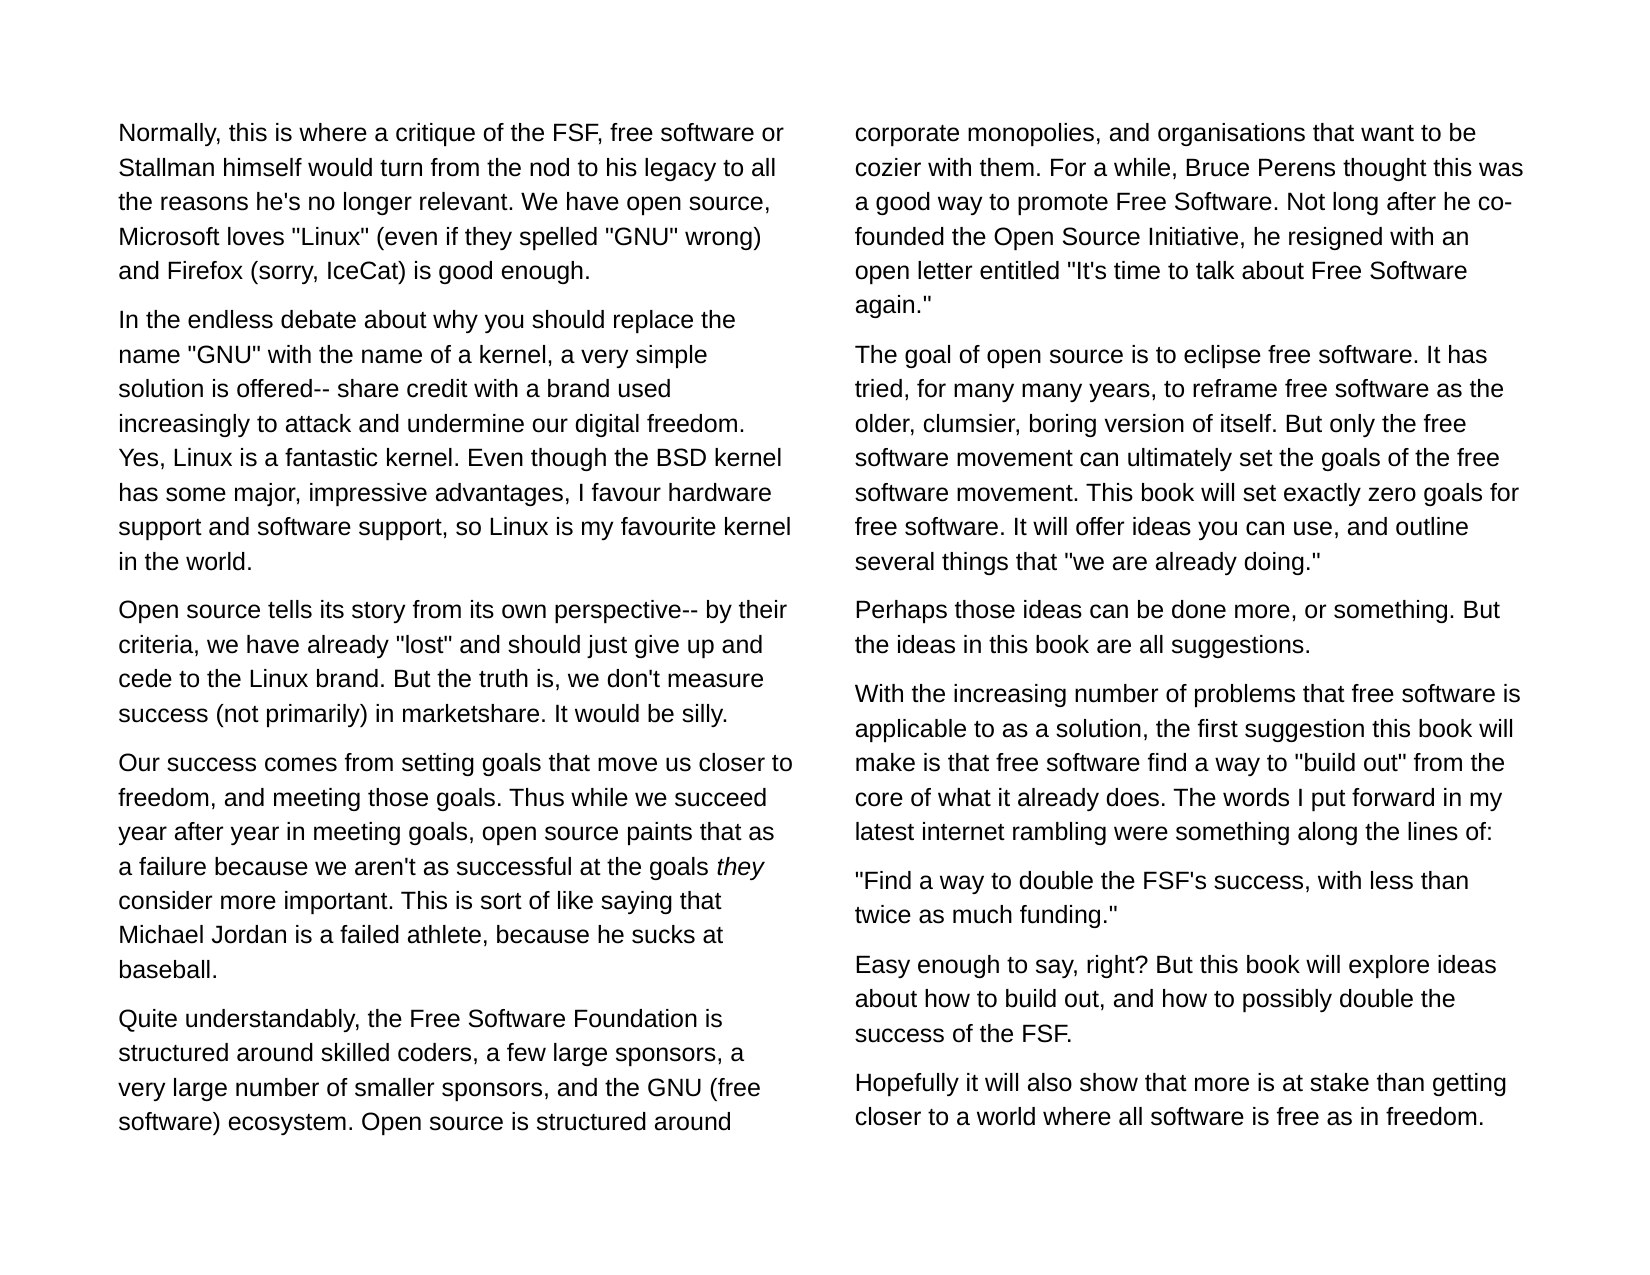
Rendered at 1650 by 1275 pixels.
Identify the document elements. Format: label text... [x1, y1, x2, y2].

text Our success comes from setting goals that move us closer to freedom, and meeting those goals. Thus while we succeed year after year in meeting goals, open source paints that as a failure because we aren't as successful at the goals they consider more important. This is sort of like saying that Michael Jordan is a failed athlete, because he sucks at baseball. [118, 748, 796, 984]
text With the increasing number of problems that free software is applicable to as a solution, the first suggestion this book will make is that free software find a way to "build out" from the core of what it already does. The words I put forward in my latest internet rambling were something along the lines of: [854, 679, 1532, 846]
text Normally, this is where a critique of the FSF, free software or Stallman himself would turn from the nod to his legacy to all the reasons he's no longer relevant. We have open source, Microsoft loves "Linux" (even if they spelled "GNU" wrong) and Firefox (sorry, IceCat) is good enough. [118, 118, 796, 285]
text "Find a way to double the FSF's success, with less than twice as much funding." [854, 866, 1532, 929]
text Quite understandably, the Free Software Foundation is structured around skilled coders, a few large sponsors, a very large number of smaller sponsors, and the GNU (free software) ecosystem. Open source is structured around [118, 1004, 796, 1136]
text In the endless debate about why you should replace the name "GNU" with the name of a kernel, a very simple solution is offered-- share credit with a brand used increasingly to attack and undermine our digital freedom. Yes, Linux is a fantastic kernel. Even though the BSD kernel has some major, impressive advantages, I favour hardware support and software support, so Linux is my favourite kernel in the world. [118, 305, 796, 575]
text Open source tells its story from its own perspective-- by their criteria, we have already "lost" and should just give up and cede to the Linux brand. But the truth is, we don't measure success (not primarily) in marketshare. It would be silly. [118, 596, 796, 728]
text corporate monopolies, and organisations that want to be cozier with them. For a while, Bruce Perens thought this was a good way to promote Free Software. Not long after he co-founded the Open Source Initiative, he resigned with an open letter entitled "It's time to talk about Free Software again." [854, 118, 1532, 319]
text The goal of open source is to eclipse free software. It has tried, for many many years, to reframe free software as the older, clumsier, boring version of itself. But only the free software movement can ultimately set the goals of the free software movement. This book will set exactly zero goals for free software. It will offer ideas you can use, and outline several things that "we are already doing." [854, 339, 1532, 575]
text Hopefully it will also show that more is at stake than getting closer to a world where all software is free as in freedom. [854, 1068, 1532, 1131]
text Perhaps those ideas can be done more, or something. But the ideas in this book are all suggestions. [854, 596, 1532, 659]
text Easy enough to say, right? But this book will explore ideas about how to build out, and how to possibly double the success of the FSF. [854, 949, 1532, 1047]
